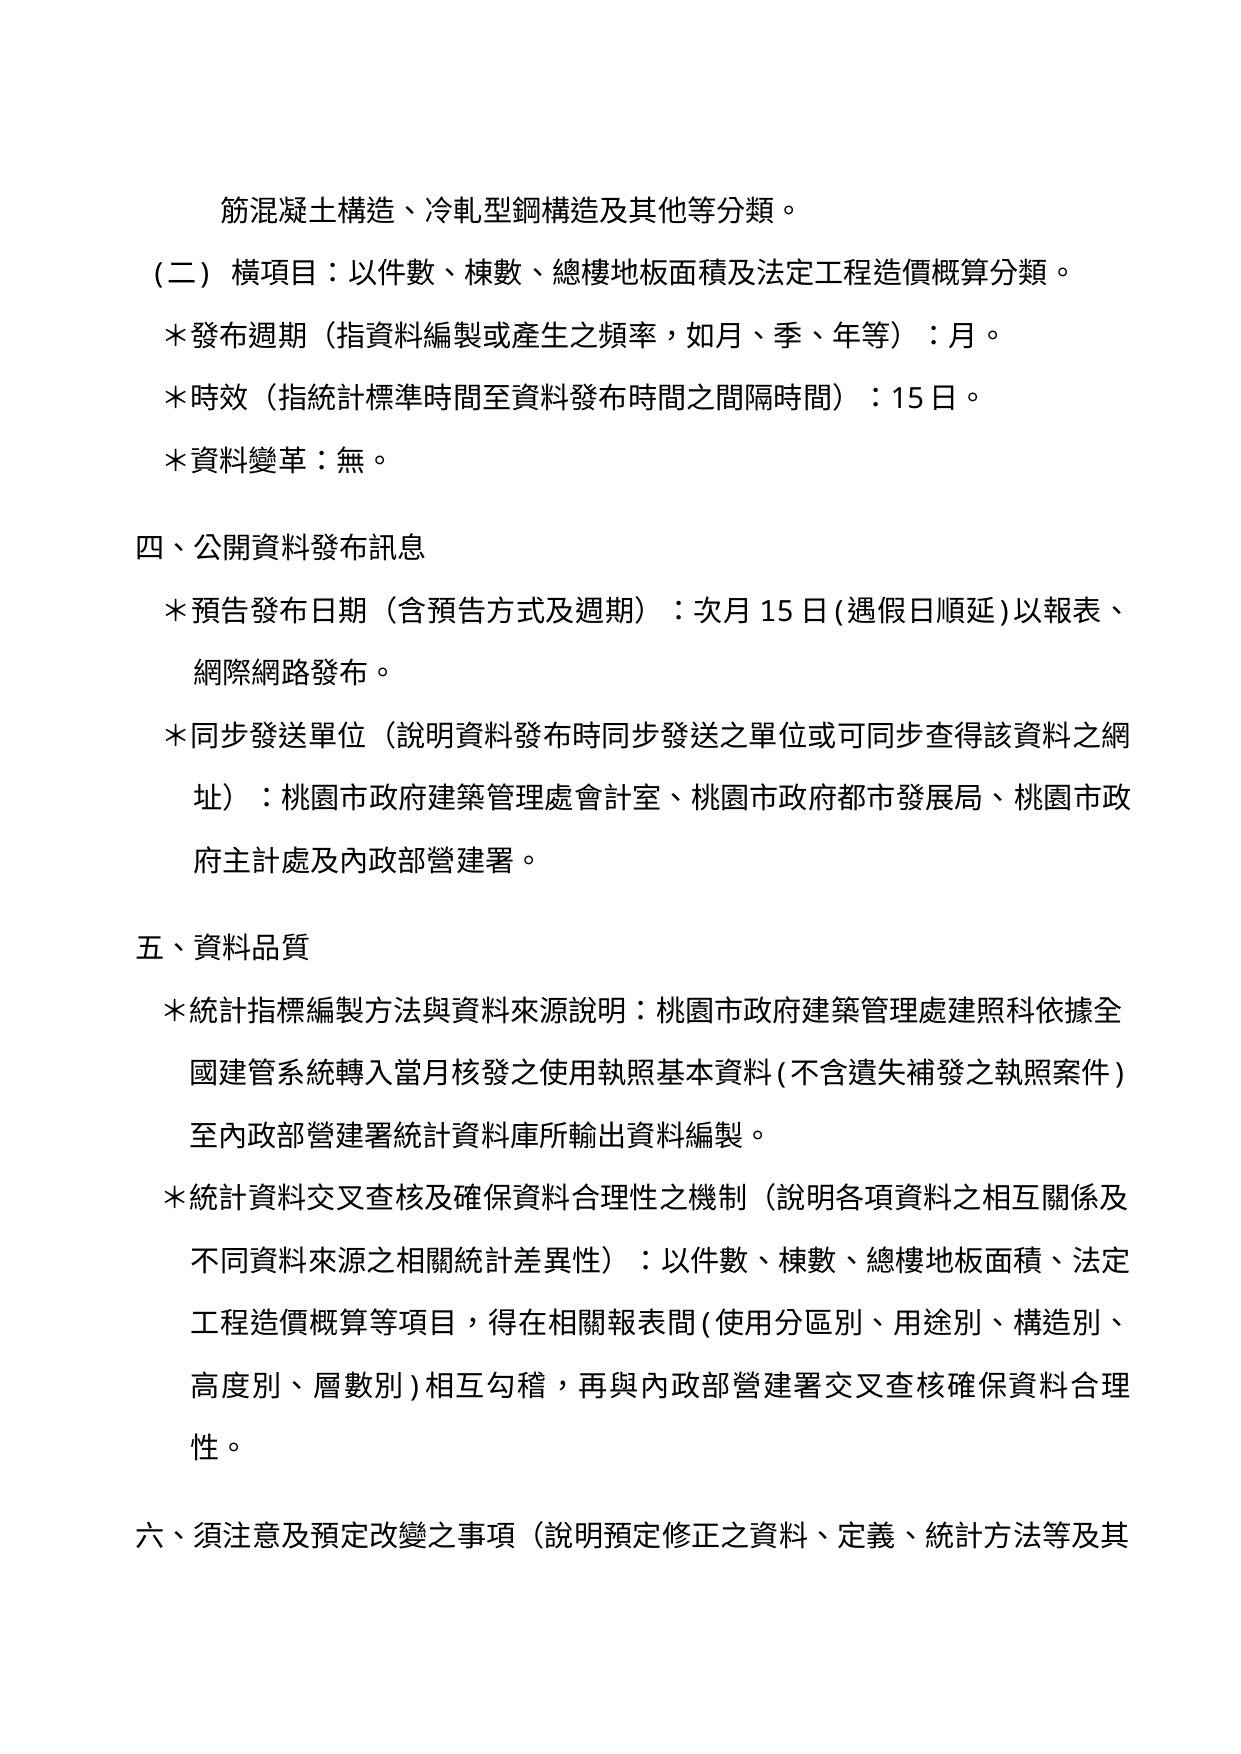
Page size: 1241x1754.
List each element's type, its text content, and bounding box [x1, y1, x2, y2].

table_header 筋混凝土構造、冷軋型鋼構造及其他等分類。 (二) 橫項目：以件數、棟數、總樓地板面積及法定工程造價概算分類。 ＊發布週期（指資料編製或產生之頻率，如月、季、年等）：月。 ＊時效（指統計標準時間至資料發布時間之間隔時間）：15日。 ＊資料變革：無。 四、公開資料發布訊息 ＊預告發布日期（含預告方式及週期）：次月15日(遇假日順延)以報表、網際網路發布。 ＊同步發送單位（說明資料發布時同步發送之單位或可同步查得該資料之網址）：桃園市政府建築管理處會計室、桃園市政府都市發展局、桃園市政府主計處及內政部營建署。 五、資料品質 ＊統計指標編製方法與資料來源說明：桃園市政府建築管理處建照科依據全國建管系統轉入當月核發之使用執照基本資料(不含遺失補發之執照案件)至內政部營建署統計資料庫所輸出資料編製。 ＊統計資料交叉查核及確保資料合理性之機制（說明各項資料之相互關係及不同資料來源之相關統計差異性）：以件數、棟數、總樓地板面積、法定工程造價概算等項目，得在相關報表間(使用分區別、用途別、構造別、高度別、層數別)相互勾稽，再與內政部營建署交叉查核確保資料合理性。 六、須注意及預定改變之事項（說明預定修正之資料、定義、統計方法等及其 [124, 167, 1143, 1554]
